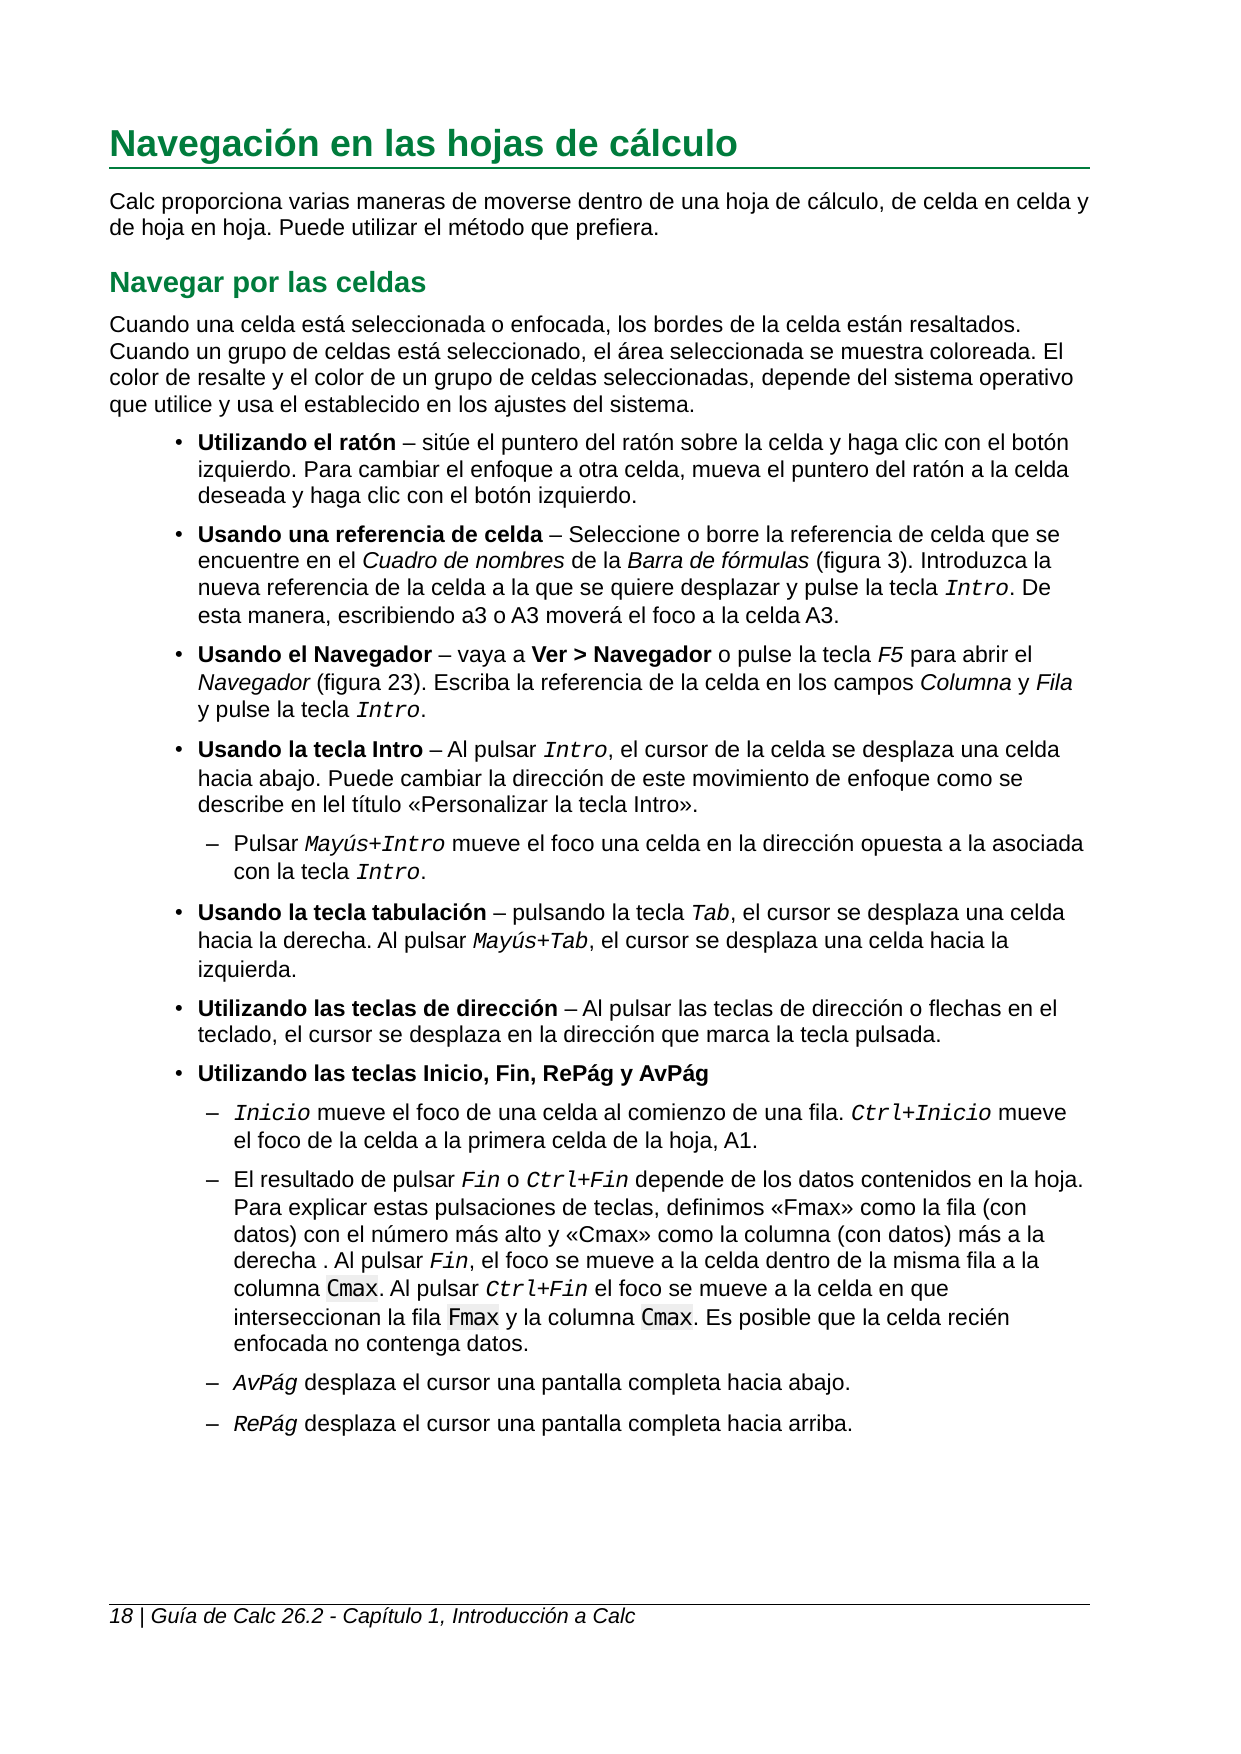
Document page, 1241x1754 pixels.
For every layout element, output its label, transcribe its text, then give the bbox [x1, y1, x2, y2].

list Utilizando las teclas de dirección – Al pulsar las teclas de dirección o flechas en el teclado, el cursor se desplaza en la dirección que marca la tecla pulsada. [183, 994, 1090, 1047]
list Usando la tecla tabulación – pulsando la tecla Tab, el cursor se desplaza una celda hacia la derecha. Al pulsar Mayús+Tab, el cursor se desplaza una celda hacia la izquierda. [183, 899, 1090, 982]
list El resultado de pulsar Fin o Ctrl+Fin depende de los datos contenidos en la hoja. Para explicar estas pulsaciones de teclas, definimos «Fmax» como la fila (con datos) con el número más alto y «Cmax» como la columna (con datos) más a la derecha . Al pulsar Fin, el foco se mueve a la celda dentro de la misma fila a la columna Cmax. Al pulsar Ctrl+Fin el foco se mueve a la celda en que interseccionan la fila Fmax y la columna Cmax. Es posible que la celda recién enfocada no contenga datos. [218, 1166, 1090, 1357]
list Cuando una celda está seleccionada o enfocada, los bordes de la celda están resaltados. Cuando un grupo de celdas está seleccionado, el área seleccionada se muestra coloreada. El color de resalte y el color de un grupo de celdas seleccionadas, depende del sistema operativo que utilice y usa el establecido en los ajustes del sistema. [109, 311, 1090, 417]
list Pulsar Mayús+Intro mueve el foco una celda en la dirección opuesta a la asociada con la tecla Intro. [218, 830, 1090, 887]
subtitle Navegación en las hojas de cálculo [109, 121, 1090, 167]
list Inicio mueve el foco de una celda al comienzo de una fila. Ctrl+Inicio mueve el foco de la celda a la primera celda de la hoja, A1. [218, 1099, 1090, 1153]
list Usando el Navegador – vaya a Ver > Navegador o pulse la tecla F5 para abrir el Navegador (figura 23). Escriba la referencia de la celda en los campos Columna y Fila y pulse la tecla Intro. [183, 641, 1090, 724]
list Utilizando las teclas Inicio, Fin, RePág y AvPág [183, 1060, 1090, 1086]
list Usando una referencia de celda – Seleccione o borre la referencia de celda que se encuentre en el Cuadro de nombres de la Barra de fórmulas (figura 3). Introduzca la nueva referencia de la celda a la que se quiere desplazar y pulse la tecla Intro. De esta manera, escribiendo a3 o A3 moverá el foco a la celda A3. [183, 521, 1090, 628]
list RePág desplaza el cursor una pantalla completa hacia arriba. [218, 1410, 1090, 1438]
text Calc proporciona varias maneras de moverse dentro de una hoja de cálculo, de celda en celda y de hoja en hoja. Puede utilizar el método que prefiera. [109, 188, 1090, 241]
list Usando la tecla Intro – Al pulsar Intro, el cursor de la celda se desplaza una celda hacia abajo. Puede cambiar la dirección de este movimiento de enfoque como se describe en lel título «Personalizar la tecla Intro». [183, 736, 1090, 817]
list AvPág desplaza el cursor una pantalla completa hacia abajo. [218, 1369, 1090, 1398]
subtitle Navegar por las celdas [109, 266, 1090, 299]
list Utilizando el ratón – sitúe el puntero del ratón sobre la celda y haga clic con el botón izquierdo. Para cambiar el enfoque a otra celda, mueva el puntero del ratón a la celda deseada y haga clic con el botón izquierdo. [183, 429, 1090, 508]
